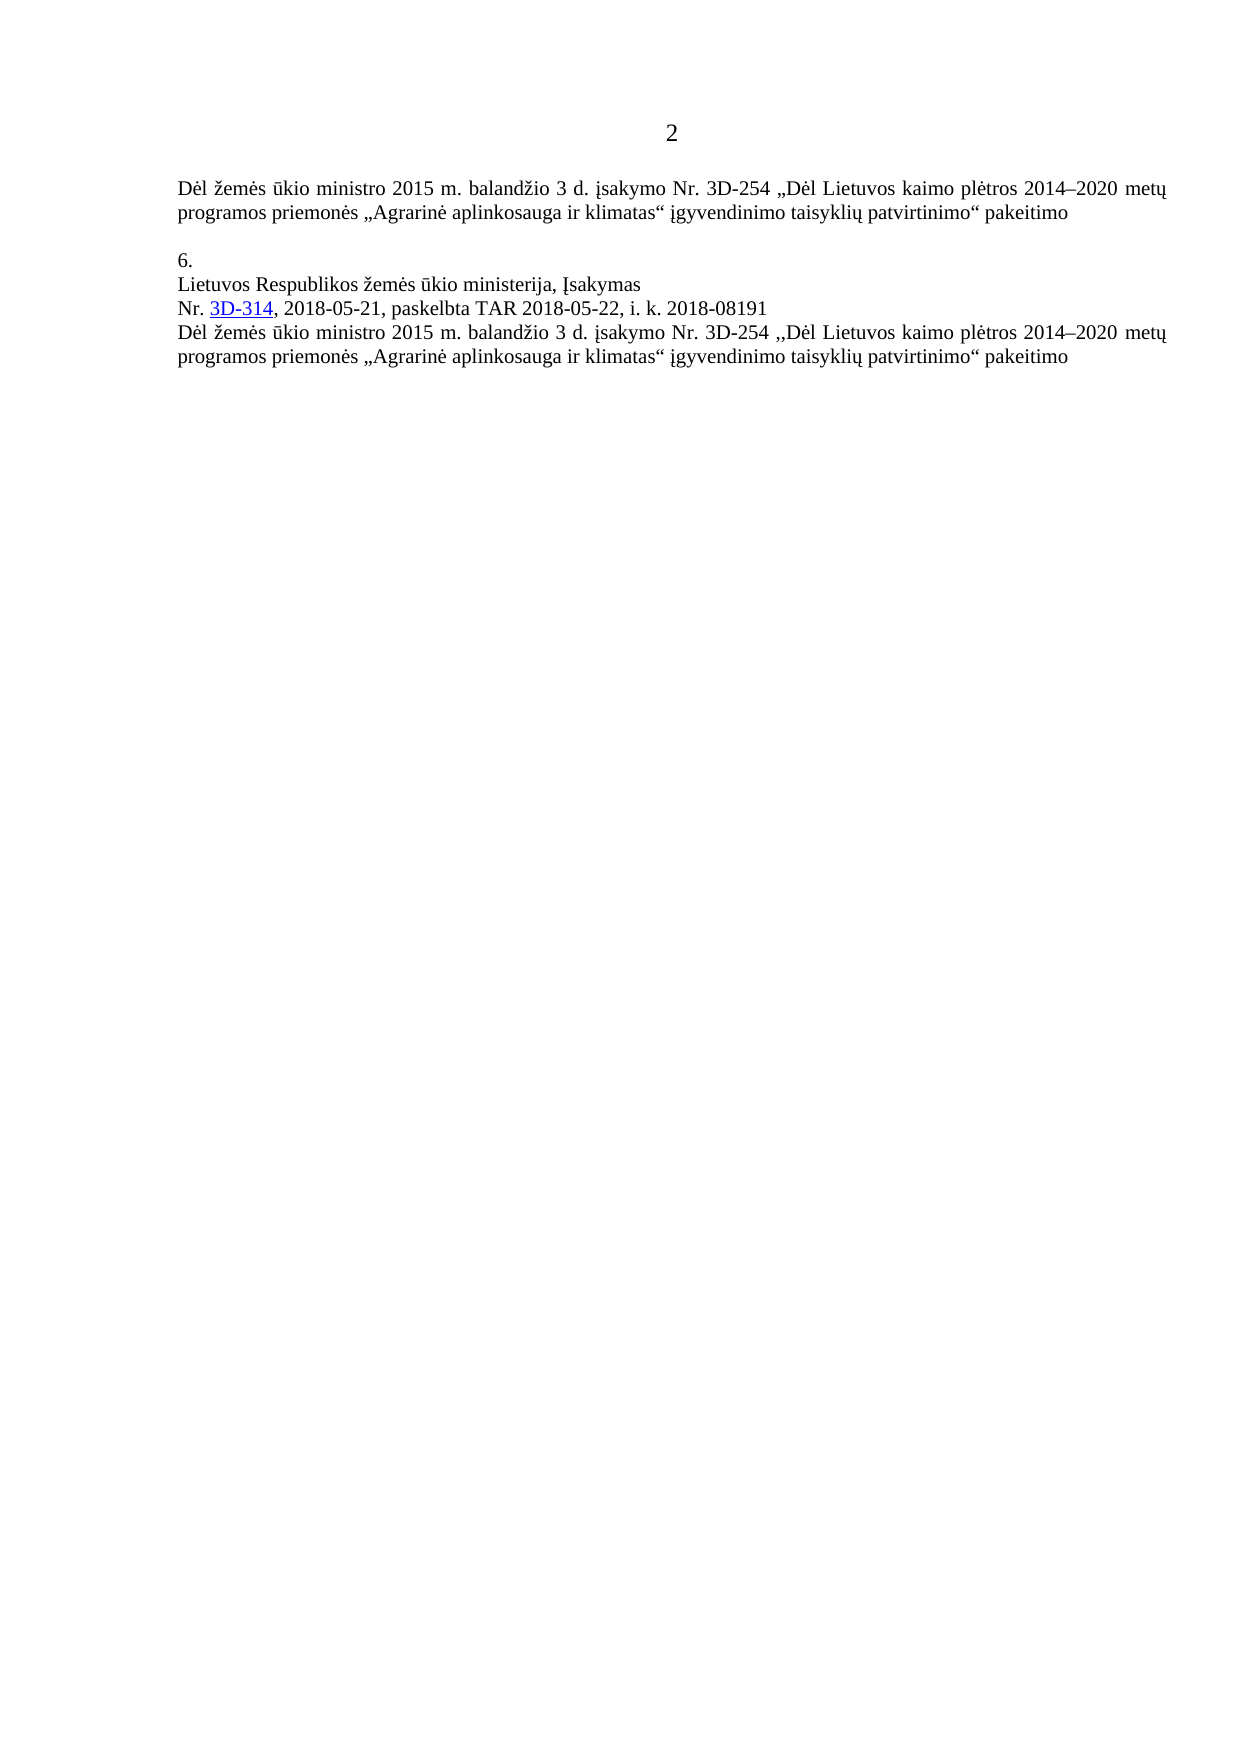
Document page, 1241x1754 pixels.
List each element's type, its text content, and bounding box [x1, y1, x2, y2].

text Dėl žemės ūkio ministro 2015 m. balandžio 3 d. įsakymo Nr. 3D-254 ,,Dėl Lietuvos kaimo plėtros 2014–2020 metų programos priemonės „Agrarinė aplinkosauga ir klimatas“ įgyvendinimo taisyklių patvirtinimo“ pakeitimo [177, 320, 1166, 368]
text 6. [177, 248, 1166, 272]
text Nr. 3D-314, 2018-05-21, paskelbta TAR 2018-05-22, i. k. 2018-08191 [177, 296, 1166, 320]
text Dėl žemės ūkio ministro 2015 m. balandžio 3 d. įsakymo Nr. 3D-254 „Dėl Lietuvos kaimo plėtros 2014–2020 metų programos priemonės „Agrarinė aplinkosauga ir klimatas“ įgyvendinimo taisyklių patvirtinimo“ pakeitimo [177, 176, 1166, 224]
text Lietuvos Respublikos žemės ūkio ministerija, Įsakymas [177, 272, 1166, 296]
